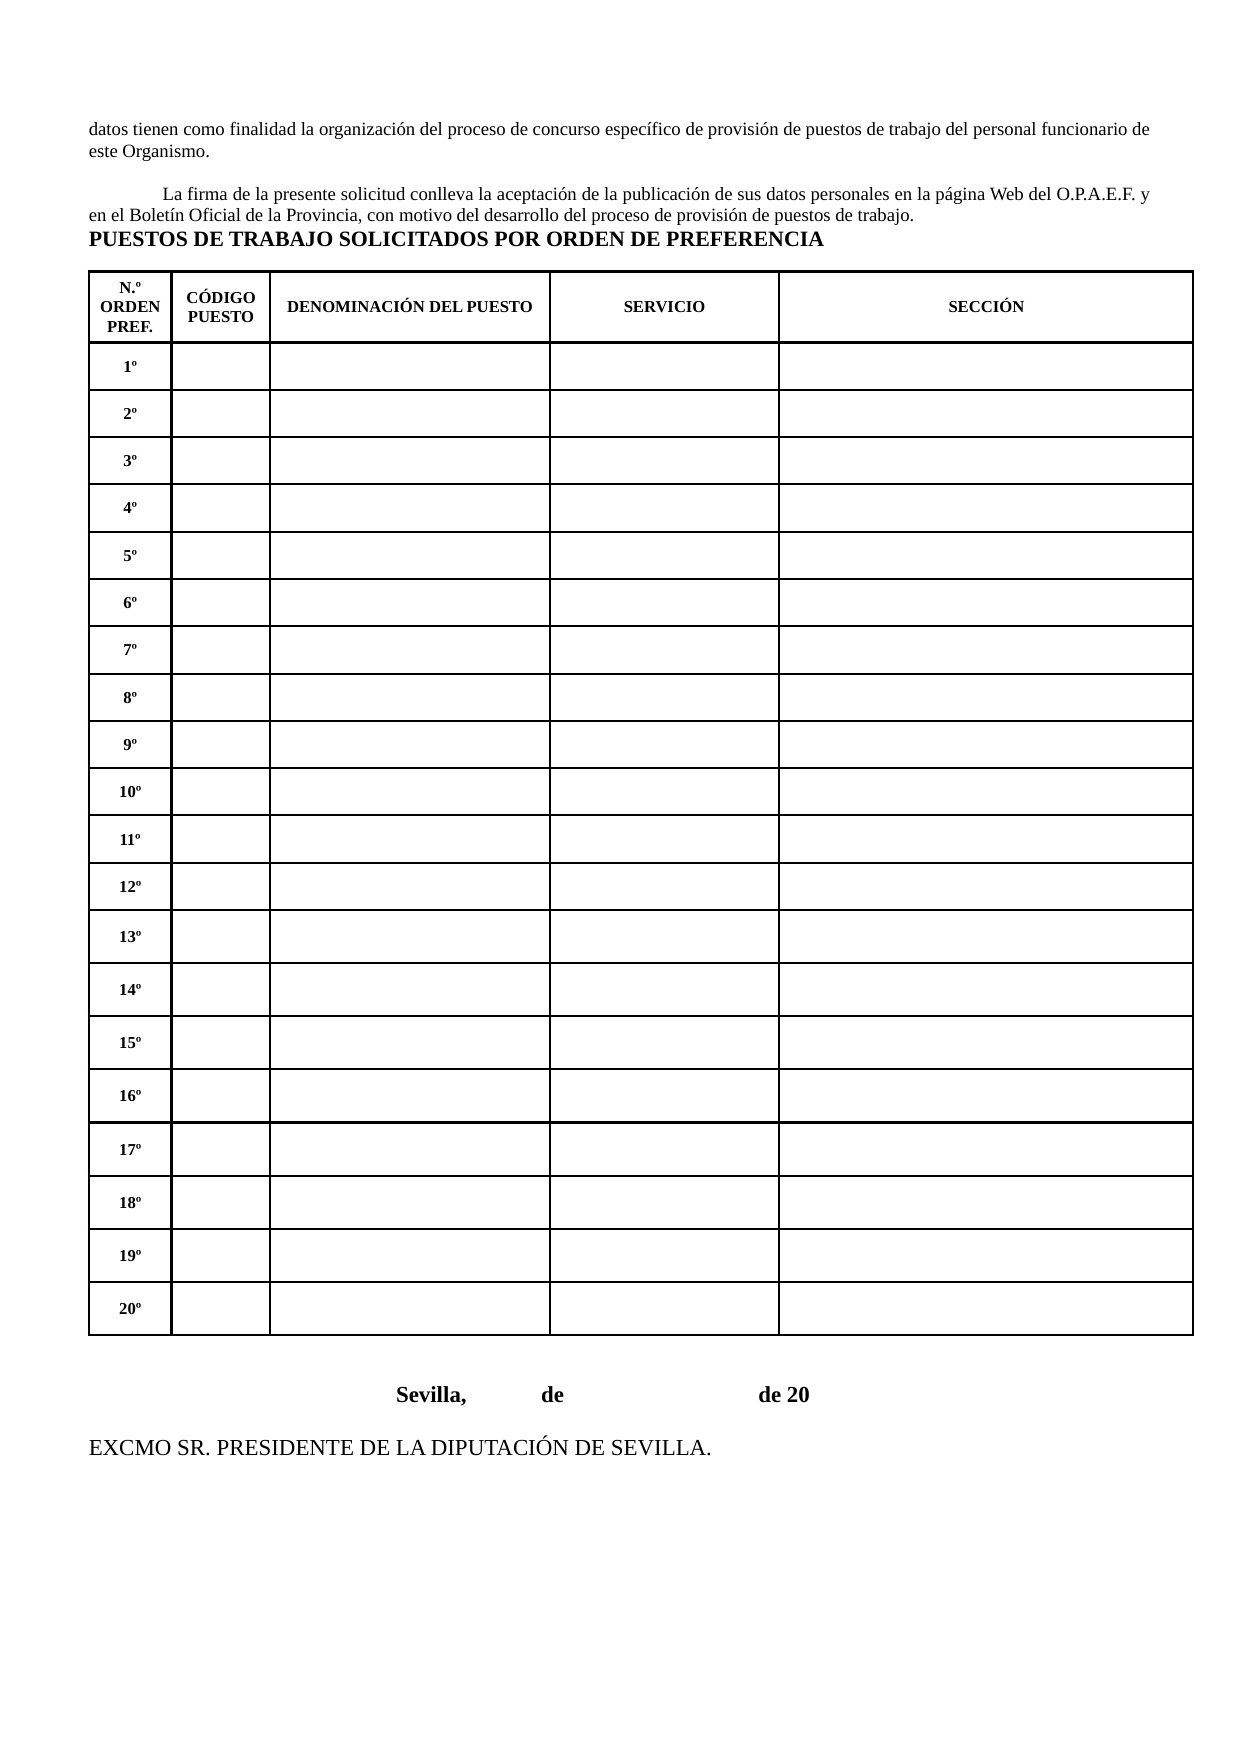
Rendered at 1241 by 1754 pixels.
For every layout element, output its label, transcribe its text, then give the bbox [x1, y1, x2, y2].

table_cell [780, 344, 1192, 389]
table_cell [780, 1177, 1192, 1228]
table_cell [551, 1230, 778, 1281]
table_cell [551, 391, 778, 436]
table_cell [173, 533, 269, 578]
table_cell [551, 911, 778, 962]
table_cell [173, 864, 269, 909]
table_cell [780, 769, 1192, 814]
table_cell [551, 722, 778, 767]
table_cell [271, 1283, 549, 1334]
table_cell [551, 1177, 778, 1228]
text Sevilla, de de 20 [88, 1381, 1152, 1408]
table_cell [551, 438, 778, 483]
table_cell [551, 580, 778, 625]
table_cell [780, 1124, 1192, 1174]
table_header SERVICIO [551, 273, 778, 341]
table_cell [173, 391, 269, 436]
table_cell [551, 675, 778, 720]
table_cell [780, 1017, 1192, 1068]
table_cell 19º [90, 1230, 170, 1281]
table_cell [551, 1070, 778, 1121]
table_cell [780, 627, 1192, 672]
table_cell [780, 816, 1192, 862]
table_cell 12º [90, 864, 170, 909]
table_cell [780, 438, 1192, 483]
table_cell [271, 438, 549, 483]
table_cell 5º [90, 533, 170, 578]
table_cell 8º [90, 675, 170, 720]
table_cell [271, 1017, 549, 1068]
table_cell 9º [90, 722, 170, 767]
table_cell [271, 911, 549, 962]
table_cell [271, 816, 549, 862]
table_cell [551, 816, 778, 862]
table_cell 3º [90, 438, 170, 483]
table_cell [780, 1070, 1192, 1121]
table_cell [173, 1230, 269, 1281]
table_cell 7º [90, 627, 170, 672]
table_cell 16º [90, 1070, 170, 1121]
table_cell 13º [90, 911, 170, 962]
table_cell 10º [90, 769, 170, 814]
table_cell [173, 580, 269, 625]
table_header DENOMINACIÓN DEL PUESTO [271, 273, 549, 341]
table_cell [780, 911, 1192, 962]
table_cell [780, 1230, 1192, 1281]
table_cell [551, 627, 778, 672]
table_cell 18º [90, 1177, 170, 1228]
table_cell [271, 485, 549, 531]
table_cell [173, 964, 269, 1015]
table_cell [551, 1124, 778, 1174]
table_cell [173, 769, 269, 814]
text EXCMO SR. PRESIDENTE DE LA DIPUTACIÓN DE SEVILLA. [88, 1434, 1152, 1461]
table_cell [173, 438, 269, 483]
table_cell [271, 1124, 549, 1174]
table_cell [551, 485, 778, 531]
table_cell [271, 627, 549, 672]
table_cell 15º [90, 1017, 170, 1068]
table_cell [173, 344, 269, 389]
table_header CÓDIGO PUESTO [173, 273, 269, 341]
table_cell [271, 722, 549, 767]
table_cell [271, 864, 549, 909]
table_cell [271, 533, 549, 578]
table_cell [551, 964, 778, 1015]
table_cell [551, 769, 778, 814]
table_cell [173, 1124, 269, 1174]
table_cell [173, 1283, 269, 1334]
table_cell [780, 485, 1192, 531]
table_cell [271, 675, 549, 720]
table_cell [551, 533, 778, 578]
table_cell 6º [90, 580, 170, 625]
table_cell [780, 391, 1192, 436]
text La firma de la presente solicitud conlleva la aceptación de la publicación de sus datos personales en la página Web del O.P.A.E.F. y en el Boletín Oficial de la Provincia, con motivo del desarrollo del proceso de provisión de puestos de trabajo. [88, 183, 1152, 226]
table_header SECCIÓN [780, 273, 1192, 341]
table_cell [551, 1283, 778, 1334]
text datos tienen como finalidad la organización del proceso de concurso específico de provisión de puestos de trabajo del personal funcionario de este Organismo. [88, 118, 1152, 161]
table_cell [173, 1177, 269, 1228]
table_cell [173, 627, 269, 672]
table_cell 4º [90, 485, 170, 531]
table_cell [271, 391, 549, 436]
table_cell [271, 964, 549, 1015]
table_cell [780, 580, 1192, 625]
table_cell 11º [90, 816, 170, 862]
table_cell 14º [90, 964, 170, 1015]
table_cell [780, 722, 1192, 767]
table_cell [173, 485, 269, 531]
table_cell [551, 1017, 778, 1068]
table_cell [271, 580, 549, 625]
table_cell 2º [90, 391, 170, 436]
table_cell [173, 816, 269, 862]
table_header N.º ORDEN PREF. [90, 273, 170, 341]
table_cell 20º [90, 1283, 170, 1334]
table_cell [271, 1177, 549, 1228]
table_cell [173, 722, 269, 767]
text PUESTOS DE TRABAJO SOLICITADOS POR ORDEN DE PREFERENCIA [88, 226, 1152, 251]
table_cell [271, 344, 549, 389]
table_cell [780, 533, 1192, 578]
table_cell [780, 864, 1192, 909]
table_cell [551, 864, 778, 909]
table_cell 1º [90, 344, 170, 389]
table_cell [173, 1070, 269, 1121]
table_cell 17º [90, 1124, 170, 1174]
table_cell [173, 911, 269, 962]
table_cell [173, 1017, 269, 1068]
table_cell [780, 675, 1192, 720]
table_cell [271, 769, 549, 814]
table_cell [271, 1070, 549, 1121]
table_cell [551, 344, 778, 389]
table_cell [780, 1283, 1192, 1334]
table_cell [271, 1230, 549, 1281]
table_cell [173, 675, 269, 720]
table_cell [780, 964, 1192, 1015]
